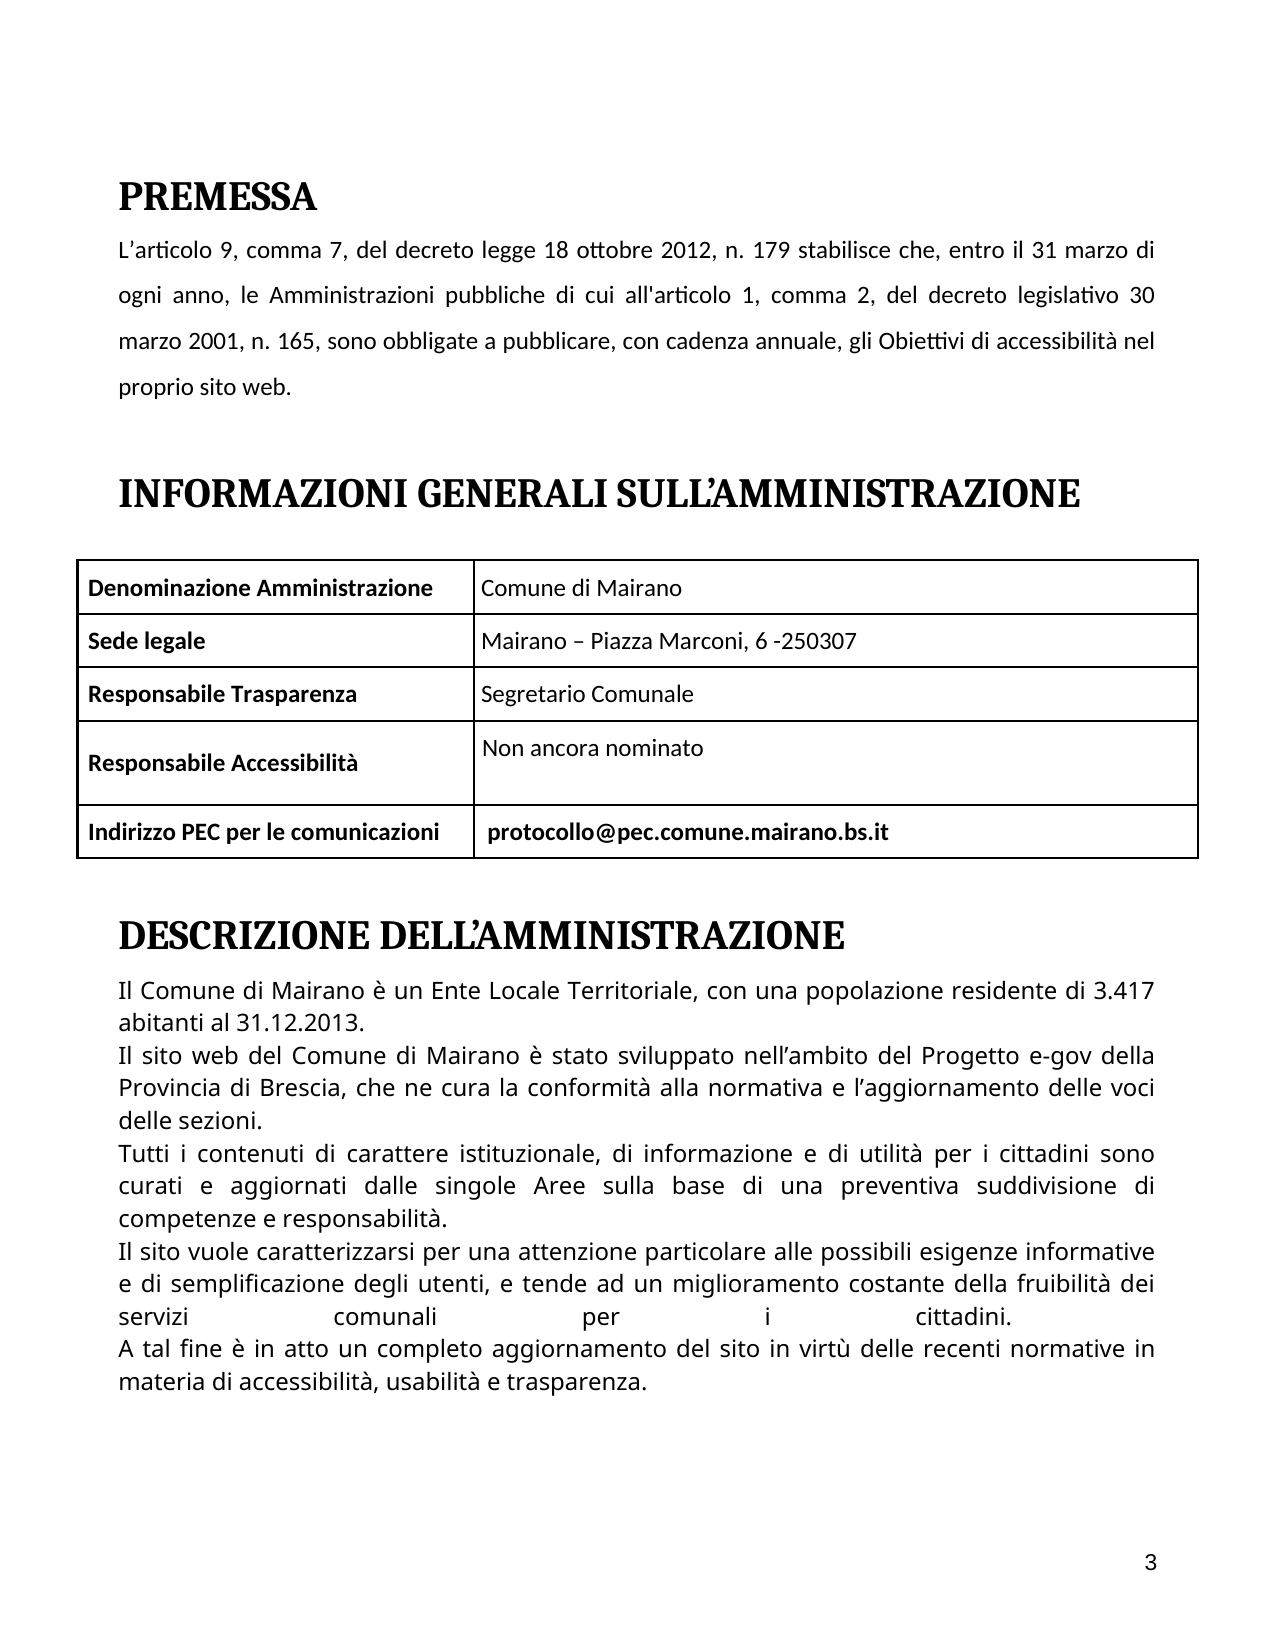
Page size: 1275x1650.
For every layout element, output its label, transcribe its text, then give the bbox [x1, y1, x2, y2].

text L’articolo 9, comma 7, del decreto legge 18 ottobre 2012, n. 179 stabilisce che, entro il 31 marzo di ogni anno, le Amministrazioni pubbliche di cui all'articolo 1, comma 2, del decreto legislativo 30 marzo 2001, n. 165, sono obbligate a pubblicare, con cadenza annuale, gli Obiettivi di accessibilità nel proprio sito web. [118, 234, 1157, 402]
table_cell Responsabile Accessibilità [79, 722, 473, 803]
table_cell Responsabile Trasparenza [79, 668, 473, 719]
table_header Comune di Mairano [475, 561, 1197, 613]
text Il Comune di Mairano è un Ente Locale Territoriale, con una popolazione residente di 3.417 abitanti al 31.12.2013. [118, 973, 1157, 1039]
text Tutti i contenuti di carattere istituzionale, di informazione e di utilità per i cittadini sono curati e aggiornati dalle singole Aree sulla base di una preventiva suddivisione di competenze e responsabilità. [118, 1136, 1157, 1234]
table_cell Sede legale [79, 615, 473, 666]
table_cell Non ancora nominato [475, 722, 1197, 803]
table_cell Indirizzo PEC per le comunicazioni [79, 806, 473, 857]
text Il sito web del Comune di Mairano è stato sviluppato nell’ambito del Progetto e-gov della Provincia di Brescia, che ne cura la conformità alla normativa e l’aggiornamento delle voci delle sezioni. [118, 1039, 1157, 1136]
table_cell Segretario Comunale [475, 668, 1197, 719]
subtitle Premessa [118, 173, 1157, 221]
table_cell Mairano – Piazza Marconi, 6 -250307 [475, 615, 1197, 666]
subtitle Descrizione dell’Amministrazione [118, 912, 1157, 960]
text Il sito vuole caratterizzarsi per una attenzione particolare alle possibili esigenze informative e di semplificazione degli utenti, e tende ad un miglioramento costante della fruibilità dei servizi comunali per i cittadini. A tal fine è in atto un completo aggiornamento del sito in virtù delle recenti normative in materia di accessibilità, usabilità e trasparenza. [118, 1234, 1157, 1397]
subtitle Informazioni generali sull’Amministrazione [118, 470, 1157, 518]
table_header Denominazione Amministrazione [79, 561, 473, 613]
table_cell protocollo@pec.comune.mairano.bs.it [475, 806, 1197, 857]
